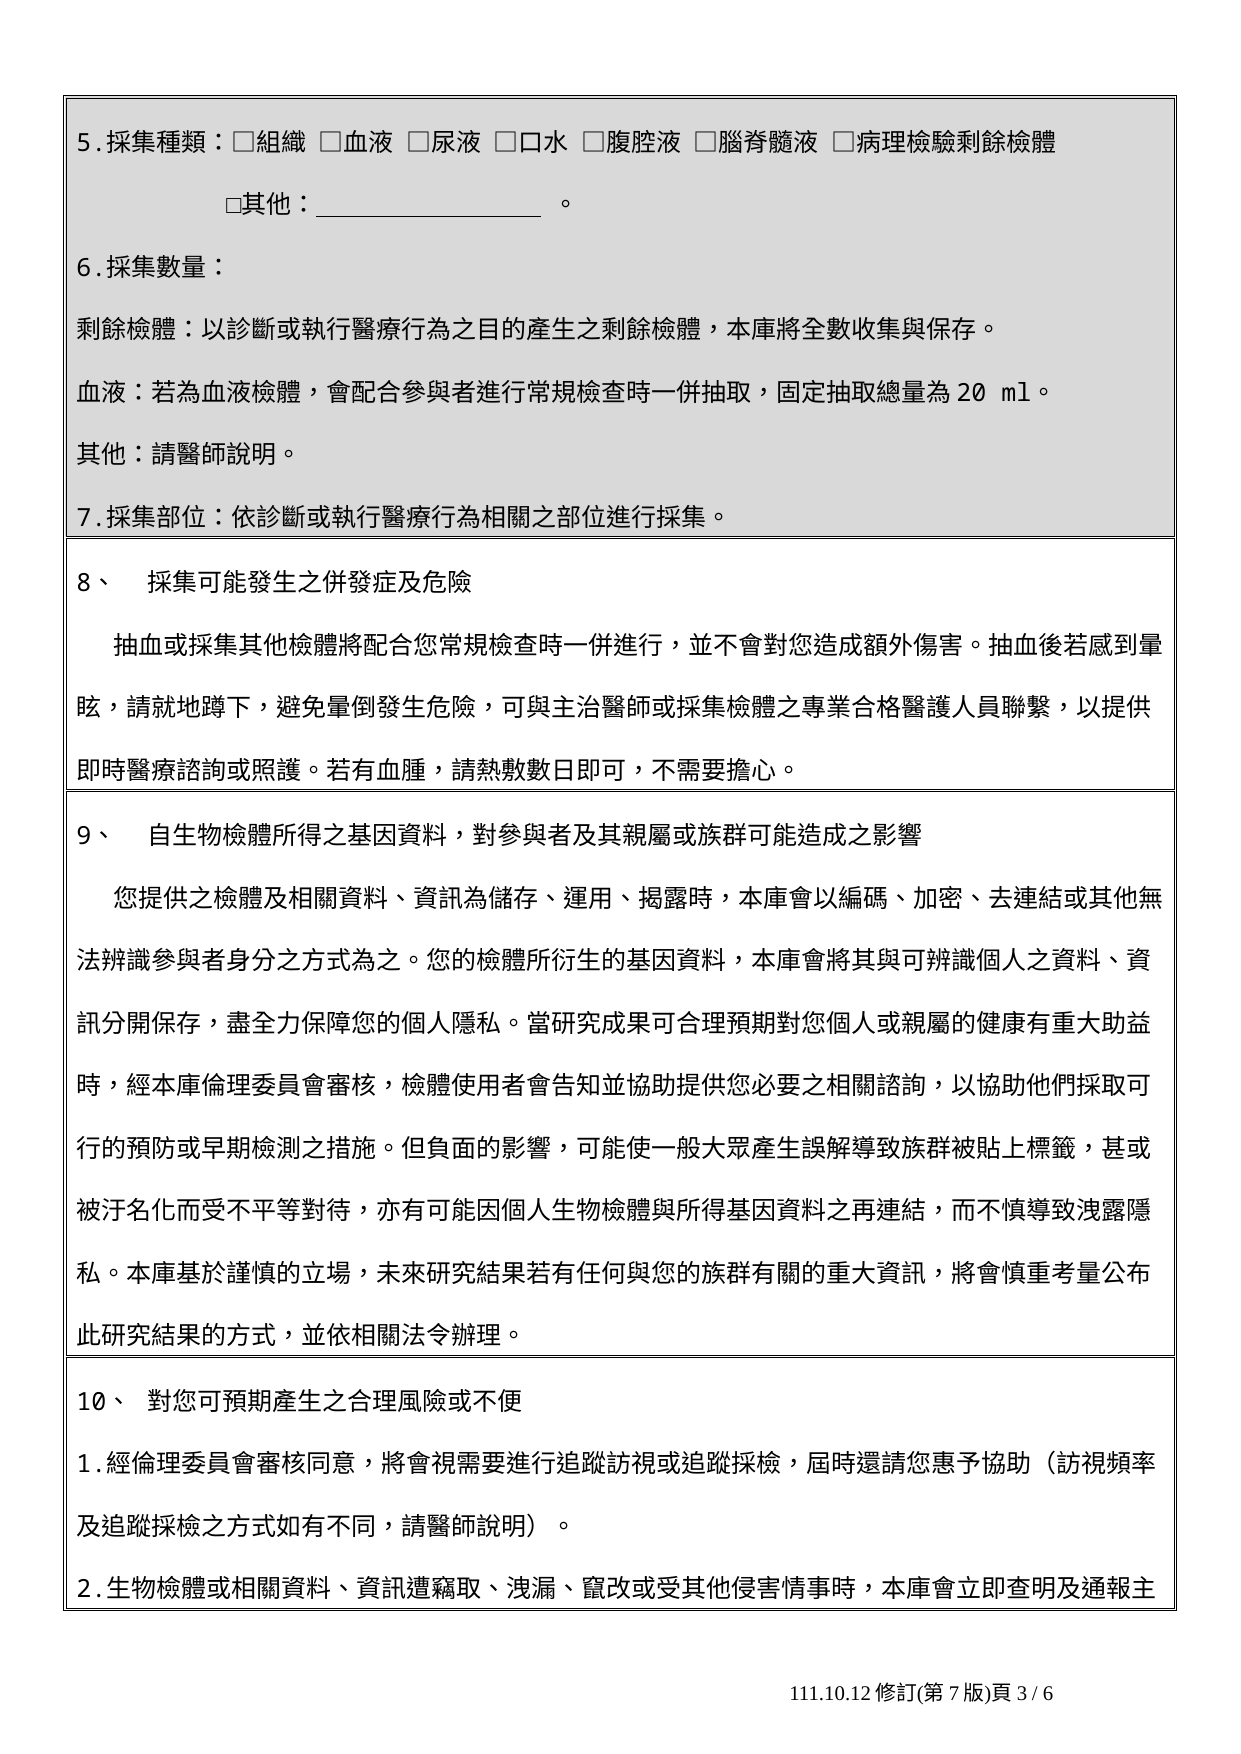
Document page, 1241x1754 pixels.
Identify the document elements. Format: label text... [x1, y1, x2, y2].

table_cell 5.採集種類：□組織 □血液 □尿液 □口水 □腹腔液 □腦脊髓液 □病理檢驗剩餘檢體 □其他： 。 6.採集數量： 剩餘檢體：以診斷或執行醫療行為之目的產生之剩餘檢體，本庫將全數收集與保存。 血液：若為血液檢體，會配合參與者進行常規檢查時一併抽取，固定抽取總量為20 ml。 其他：請醫師說明。 7.採集部位：依診斷或執行醫療行為相關之部位進行採集。 [67, 99, 1174, 536]
table_cell 自生物檢體所得之基因資料，對參與者及其親屬或族群可能造成之影響 您提供之檢體及相關資料、資訊為儲存、運用、揭露時，本庫會以編碼、加密、去連結或其他無法辨識參與者身分之方式為之。您的檢體所衍生的基因資料，本庫會將其與可辨識個人之資料、資訊分開保存，盡全力保障您的個人隱私。當研究成果可合理預期對您個人或親屬的健康有重大助益時，經本庫倫理委員會審核，檢體使用者會告知並協助提供您必要之相關諮詢，以協助他們採取可行的預防或早期檢測之措施。但負面的影響，可能使一般大眾產生誤解導致族群被貼上標籤，甚或被汙名化而受不平等對待，亦有可能因個人生物檢體與所得基因資料之再連結，而不慎導致洩露隱私。本庫基於謹慎的立場，未來研究結果若有任何與您的族群有關的重大資訊，將會慎重考量公布此研究結果的方式，並依相關法令辦理。 [67, 792, 1174, 1355]
table_cell 對您可預期產生之合理風險或不便 1.經倫理委員會審核同意，將會視需要進行追蹤訪視或追蹤採檢，屆時還請您惠予協助（訪視頻率及追蹤採檢之方式如有不同，請醫師說明）。 2.生物檢體或相關資料、資訊遭竊取、洩漏、竄改或受其他侵害情事時，本庫會立即查明及通報主 [67, 1358, 1174, 1608]
table_cell 採集可能發生之併發症及危險 抽血或採集其他檢體將配合您常規檢查時一併進行，並不會對您造成額外傷害。抽血後若感到暈眩，請就地蹲下，避免暈倒發生危險，可與主治醫師或採集檢體之專業合格醫護人員聯繫，以提供即時醫療諮詢或照護。若有血腫，請熱敷數日即可，不需要擔心。 [67, 539, 1174, 789]
